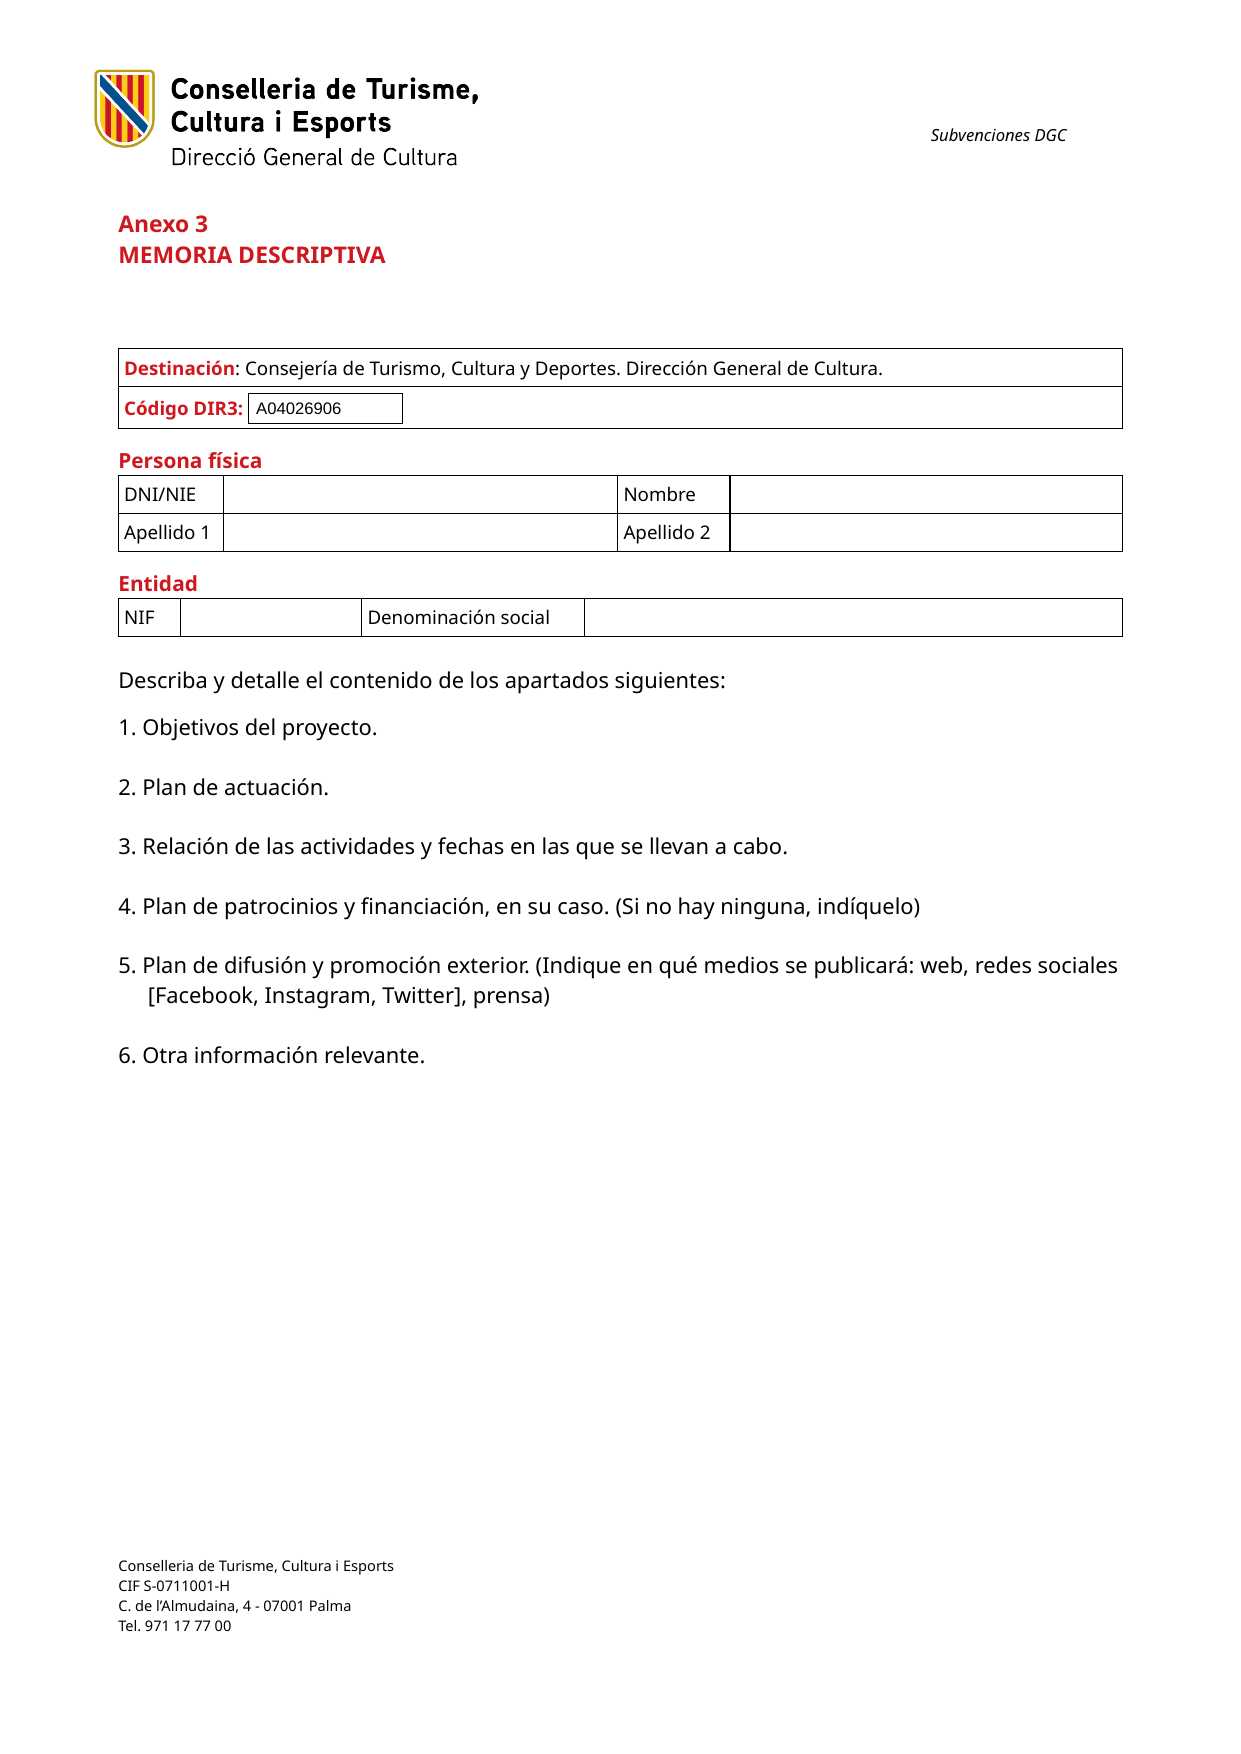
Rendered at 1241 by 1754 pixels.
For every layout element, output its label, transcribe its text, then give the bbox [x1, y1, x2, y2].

text Describa y detalle el contenido de los apartados siguientes: [118, 665, 1122, 695]
text 5. Plan de difusión y promoción exterior. (Indique en qué medios se publicará: web, redes sociales [Facebook, Instagram, Twitter], prensa) [118, 950, 1122, 1010]
table_header [731, 476, 1122, 513]
table_cell Apellido 1 [119, 514, 223, 551]
table_header Destinación: Consejería de Turismo, Cultura y Deportes. Dirección General de Cultura. [119, 349, 1122, 386]
table_header NIF [119, 599, 180, 636]
text 4. Plan de patrocinios y financiación, en su caso. (Si no hay ninguna, indíquelo) [118, 891, 1122, 920]
text 2. Plan de actuación. [118, 771, 1122, 801]
text Anexo 3 [118, 208, 1122, 239]
table_cell [224, 514, 617, 551]
table_cell [731, 514, 1122, 551]
table_header Nombre [618, 476, 729, 513]
text Entidad [118, 569, 1122, 597]
table_cell Apellido 2 [618, 514, 729, 551]
text 3. Relación de las actividades y fechas en las que se llevan a cabo. [118, 831, 1122, 861]
table_header DNI/NIE [119, 476, 223, 513]
table_header [585, 599, 1122, 636]
table_header Denominación social [362, 599, 584, 636]
text 6. Otra información relevante. [118, 1039, 1122, 1069]
picture [85, 61, 487, 175]
text MEMORIA DESCRIPTIVA [118, 239, 1122, 270]
text 1. Objetivos del proyecto. [118, 712, 1122, 742]
table_header [181, 599, 361, 636]
table_header [224, 476, 617, 513]
text Persona física [118, 446, 1122, 475]
table_cell Código DIR3: [119, 387, 1122, 428]
